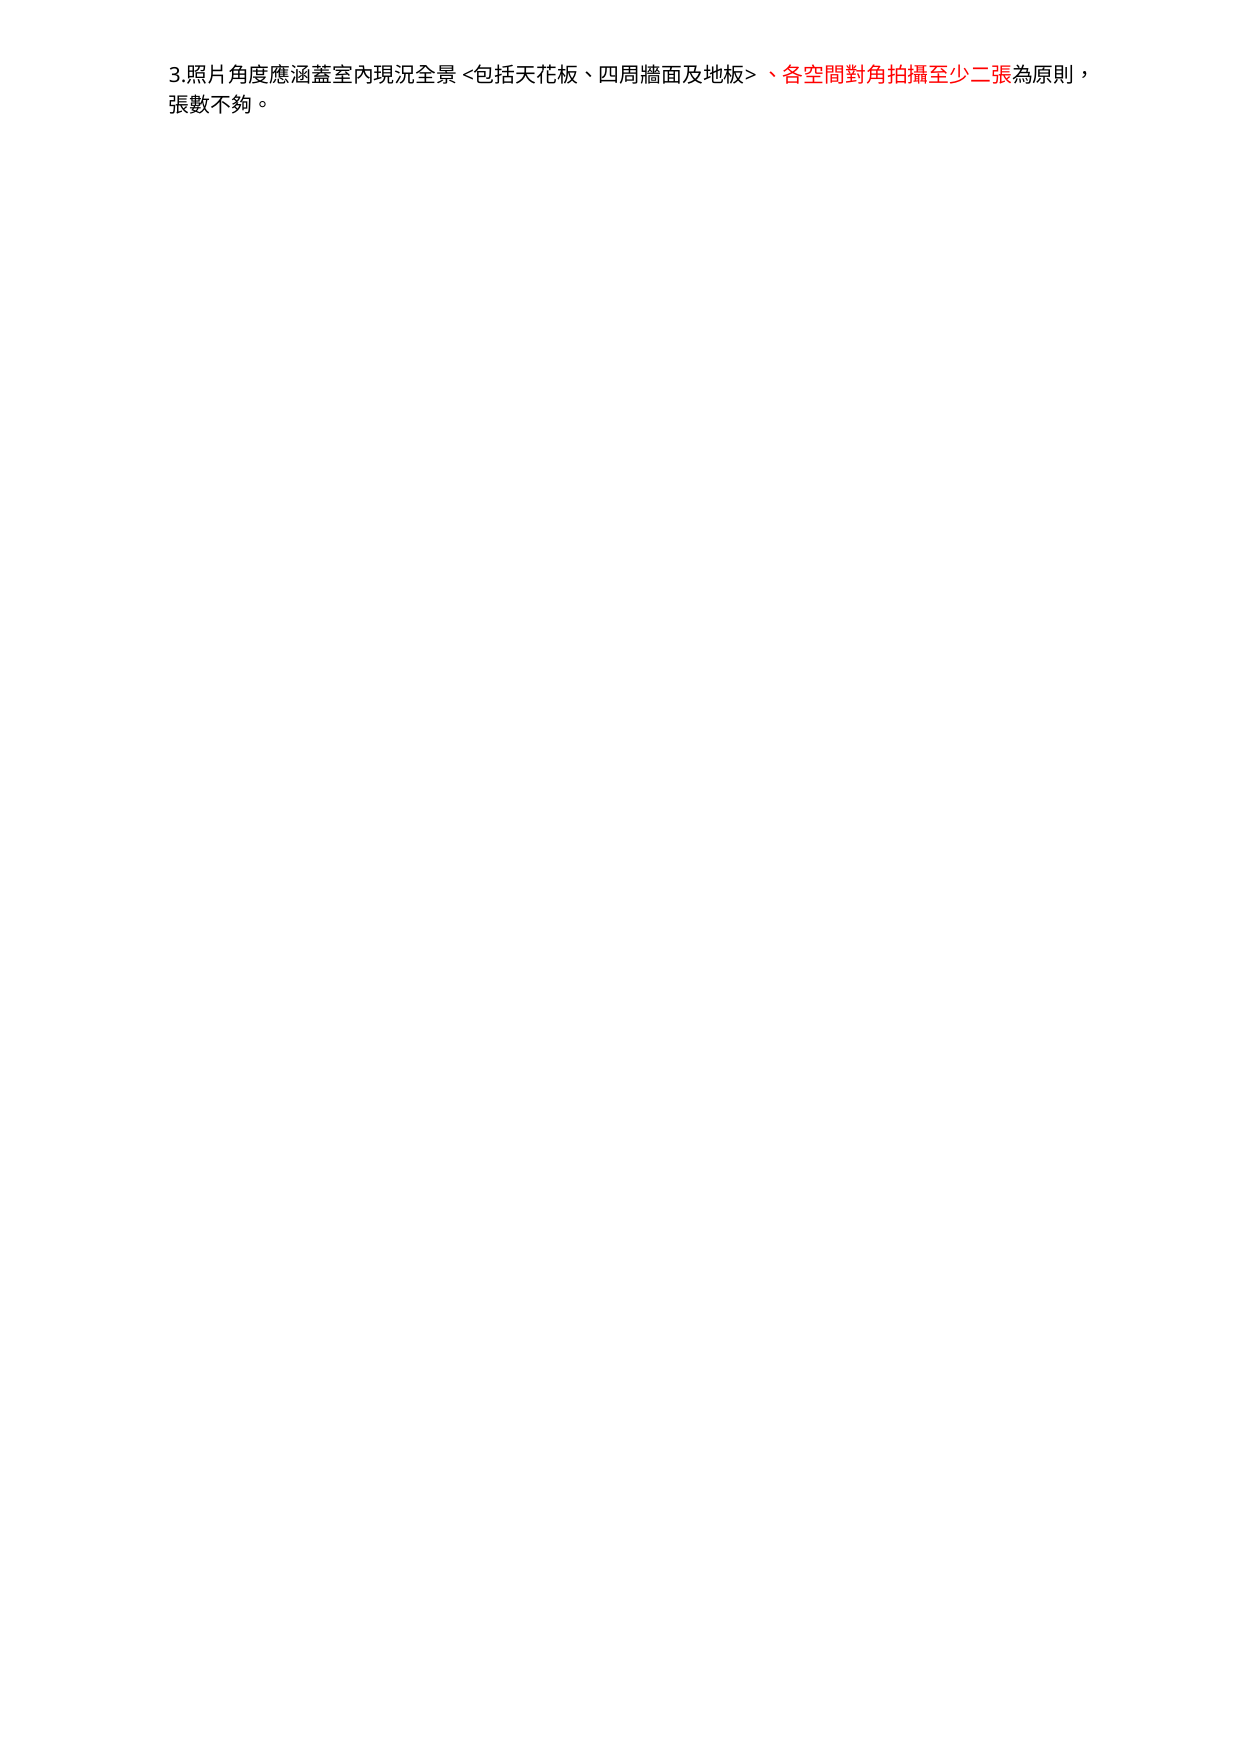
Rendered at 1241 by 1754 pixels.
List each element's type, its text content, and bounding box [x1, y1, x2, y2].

text 3.照片角度應涵蓋室內現況全景 <包括天花板、四周牆面及地板> 、各空間對角拍攝至少二張為原則，張數不夠。 [169, 58, 1111, 119]
